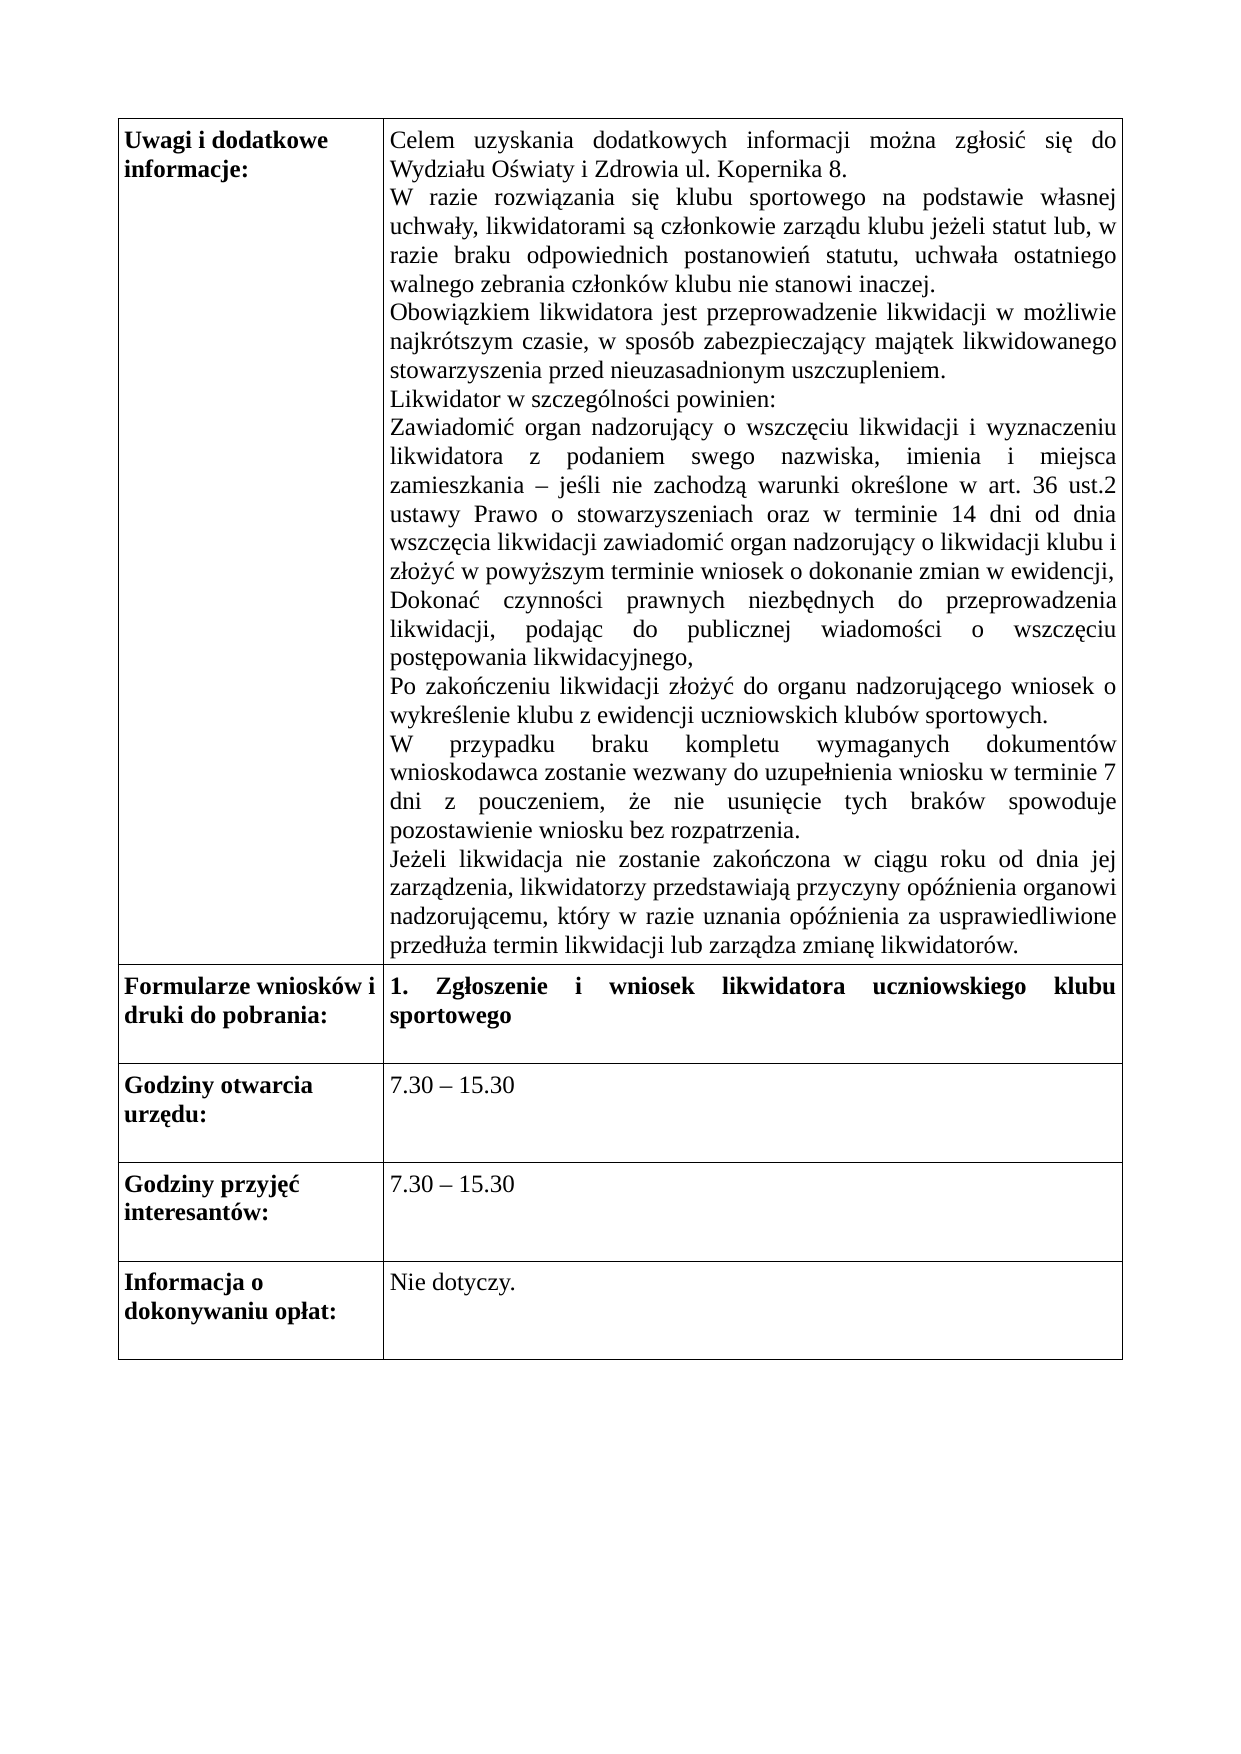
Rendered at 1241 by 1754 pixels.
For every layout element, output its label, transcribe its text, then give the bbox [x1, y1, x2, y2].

table_cell Nie dotyczy. [384, 1262, 1122, 1359]
table_cell Celem uzyskania dodatkowych informacji można zgłosić się do Wydziału Oświaty i Zdrowia ul. Kopernika 8. W razie rozwiązania się klubu sportowego na podstawie własnej uchwały, likwidatorami są członkowie zarządu klubu jeżeli statut lub, w razie braku odpowiednich postanowień statutu, uchwała ostatniego walnego zebrania członków klubu nie stanowi inaczej. Obowiązkiem likwidatora jest przeprowadzenie likwidacji w możliwie najkrótszym czasie, w sposób zabezpieczający majątek likwidowanego stowarzyszenia przed nieuzasadnionym uszczupleniem. Likwidator w szczególności powinien: Zawiadomić organ nadzorujący o wszczęciu likwidacji i wyznaczeniu likwidatora z podaniem swego nazwiska, imienia i miejsca zamieszkania – jeśli nie zachodzą warunki określone w art. 36 ust.2 ustawy Prawo o stowarzyszeniach oraz w terminie 14 dni od dnia wszczęcia likwidacji zawiadomić organ nadzorujący o likwidacji klubu i złożyć w powyższym terminie wniosek o dokonanie zmian w ewidencji, Dokonać czynności prawnych niezbędnych do przeprowadzenia likwidacji, podając do publicznej wiadomości o wszczęciu postępowania likwidacyjnego, Po zakończeniu likwidacji złożyć do organu nadzorującego wniosek o wykreślenie klubu z ewidencji uczniowskich klubów sportowych. W przypadku braku kompletu wymaganych dokumentów wnioskodawca zostanie wezwany do uzupełnienia wniosku w terminie 7 dni z pouczeniem, że nie usunięcie tych braków spowoduje pozostawienie wniosku bez rozpatrzenia. Jeżeli likwidacja nie zostanie zakończona w ciągu roku od dnia jej zarządzenia, likwidatorzy przedstawiają przyczyny opóźnienia organowi nadzorującemu, który w razie uznania opóźnienia za usprawiedliwione przedłuża termin likwidacji lub zarządza zmianę likwidatorów. [384, 119, 1122, 964]
table_cell Godziny przyjęć interesantów: [119, 1163, 383, 1261]
table_cell 7.30 – 15.30 [384, 1064, 1122, 1162]
table_cell 1. Zgłoszenie i wniosek likwidatora uczniowskiego klubu sportowego [384, 965, 1122, 1063]
table_cell Formularze wniosków i druki do pobrania: [119, 965, 383, 1063]
table_cell Informacja o dokonywaniu opłat: [119, 1262, 383, 1359]
table_cell Godziny otwarcia urzędu: [119, 1064, 383, 1162]
table_cell Uwagi i dodatkowe informacje: [119, 119, 383, 964]
table_cell 7.30 – 15.30 [384, 1163, 1122, 1261]
